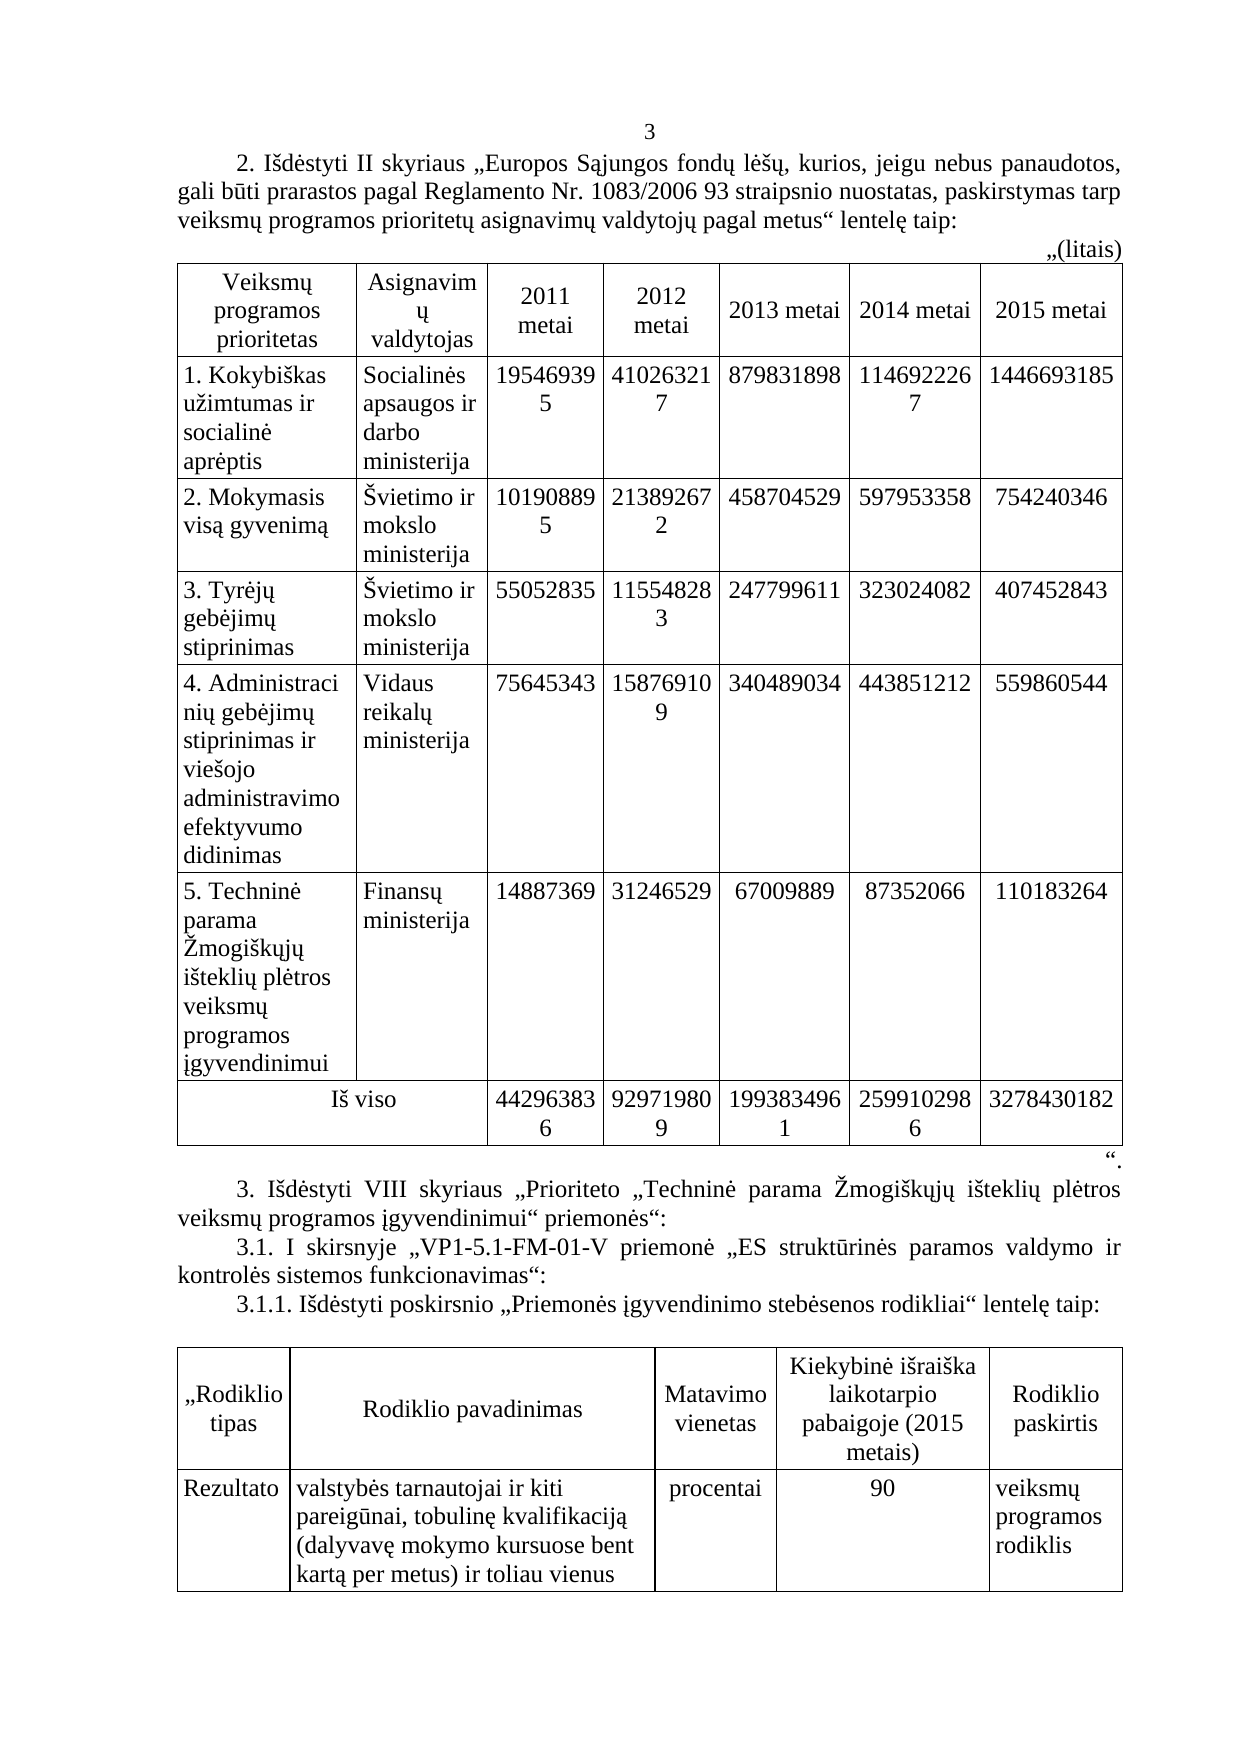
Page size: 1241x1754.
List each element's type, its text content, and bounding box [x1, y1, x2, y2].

table_cell 213892672 [604, 479, 719, 571]
table_cell 75645343 [488, 665, 603, 872]
table_cell 340489034 [720, 665, 849, 872]
table_cell 2599102986 [850, 1081, 980, 1144]
table_cell 101908895 [488, 479, 603, 571]
table_cell Švietimo ir mokslo ministerija [357, 479, 487, 571]
table_cell 442963836 [488, 1081, 603, 1144]
table_cell 31246529 [604, 873, 719, 1080]
table_cell 323024082 [850, 572, 980, 664]
table_cell 158769109 [604, 665, 719, 872]
table_header 2013 metai [720, 264, 849, 356]
table_cell 3278430182 [981, 1081, 1122, 1144]
table_header Kiekybinė išraiška laikotarpio pabaigoje (2015 metais) [777, 1348, 989, 1469]
text 3.1.1. Išdėstyti poskirsnio „Priemonės įgyvendinimo stebėsenos rodikliai“ lentelę taip: [177, 1289, 1122, 1318]
table_header Asignavimų valdytojas [357, 264, 487, 356]
text „(litais) [177, 234, 1122, 263]
table_cell 1446693185 [981, 357, 1122, 478]
table_cell 1. Kokybiškas užimtumas ir socialinė aprėptis [178, 357, 356, 478]
table_header „Rodiklio tipas [178, 1348, 289, 1469]
table_cell 754240346 [981, 479, 1122, 571]
table_cell veiksmų programos rodiklis [990, 1470, 1122, 1591]
table_cell Finansų ministerija [357, 873, 487, 1080]
table_cell 55052835 [488, 572, 603, 664]
table_header Rodiklio pavadinimas [291, 1348, 654, 1469]
table_cell 87352066 [850, 873, 980, 1080]
text 3. Išdėstyti VIII skyriaus „Prioriteto „Techninė parama Žmogiškųjų išteklių plėtros veiksmų programos įgyvendinimui“ priemonės“: [177, 1174, 1122, 1232]
table_cell 458704529 [720, 479, 849, 571]
text 2. Išdėstyti II skyriaus „Europos Sąjungos fondų lėšų, kurios, jeigu nebus panaudotos, gali būti prarastos pagal Reglamento Nr. 1083/2006 93 straipsnio nuostatas, paskirstymas tarp veiksmų programos prioritetų asignavimų valdytojų pagal metus“ lentelę taip: [177, 148, 1122, 234]
table_cell [178, 1081, 240, 1144]
table_cell 247799611 [720, 572, 849, 664]
table_cell 115548283 [604, 572, 719, 664]
table_cell 597953358 [850, 479, 980, 571]
table_cell 410263217 [604, 357, 719, 478]
table_cell Socialinės apsaugos ir darbo ministerija [357, 357, 487, 478]
table_cell 407452843 [981, 572, 1122, 664]
table_cell procentai [656, 1470, 776, 1591]
table_cell 67009889 [720, 873, 849, 1080]
table_cell 929719809 [604, 1081, 719, 1144]
text 3.1. I skirsnyje „VP1-5.1-FM-01-V priemonė „ES struktūrinės paramos valdymo ir kontrolės sistemos funkcionavimas“: [177, 1232, 1122, 1289]
table_header Veiksmų programos prioritetas [178, 264, 356, 356]
text “. [177, 1146, 1122, 1174]
table_cell 14887369 [488, 873, 603, 1080]
table_cell Rezultato [178, 1470, 289, 1591]
table_cell 3. Tyrėjų gebėjimų stiprinimas [178, 572, 356, 664]
table_cell 443851212 [850, 665, 980, 872]
table_cell 110183264 [981, 873, 1122, 1080]
table_cell valstybės tarnautojai ir kiti pareigūnai, tobulinę kvalifikaciją (dalyvavę mokymo kursuose bent kartą per metus) ir toliau vienus [291, 1470, 654, 1591]
table_cell 559860544 [981, 665, 1122, 872]
table_cell 2. Mokymasis visą gyvenimą [178, 479, 356, 571]
table_cell 195469395 [488, 357, 603, 478]
table_header Rodiklio paskirtis [990, 1348, 1122, 1469]
table_cell Vidaus reikalų ministerija [357, 665, 487, 872]
table_cell Iš viso [240, 1081, 487, 1144]
table_header 2015 metai [981, 264, 1122, 356]
table_cell 1993834961 [720, 1081, 849, 1144]
table_header 2012 metai [604, 264, 719, 356]
table_cell 4. Administracinių gebėjimų stiprinimas ir viešojo administravimo efektyvumo didinimas [178, 665, 356, 872]
table_cell 90 [777, 1470, 989, 1591]
table_header 2014 metai [850, 264, 980, 356]
table_header Matavimo vienetas [656, 1348, 776, 1469]
table_cell 5. Techninė parama Žmogiškųjų išteklių plėtros veiksmų programos įgyvendinimui [178, 873, 356, 1080]
table_cell 879831898 [720, 357, 849, 478]
table_cell Švietimo ir mokslo ministerija [357, 572, 487, 664]
table_header 2011 metai [488, 264, 603, 356]
table_cell 1146922267 [850, 357, 980, 478]
